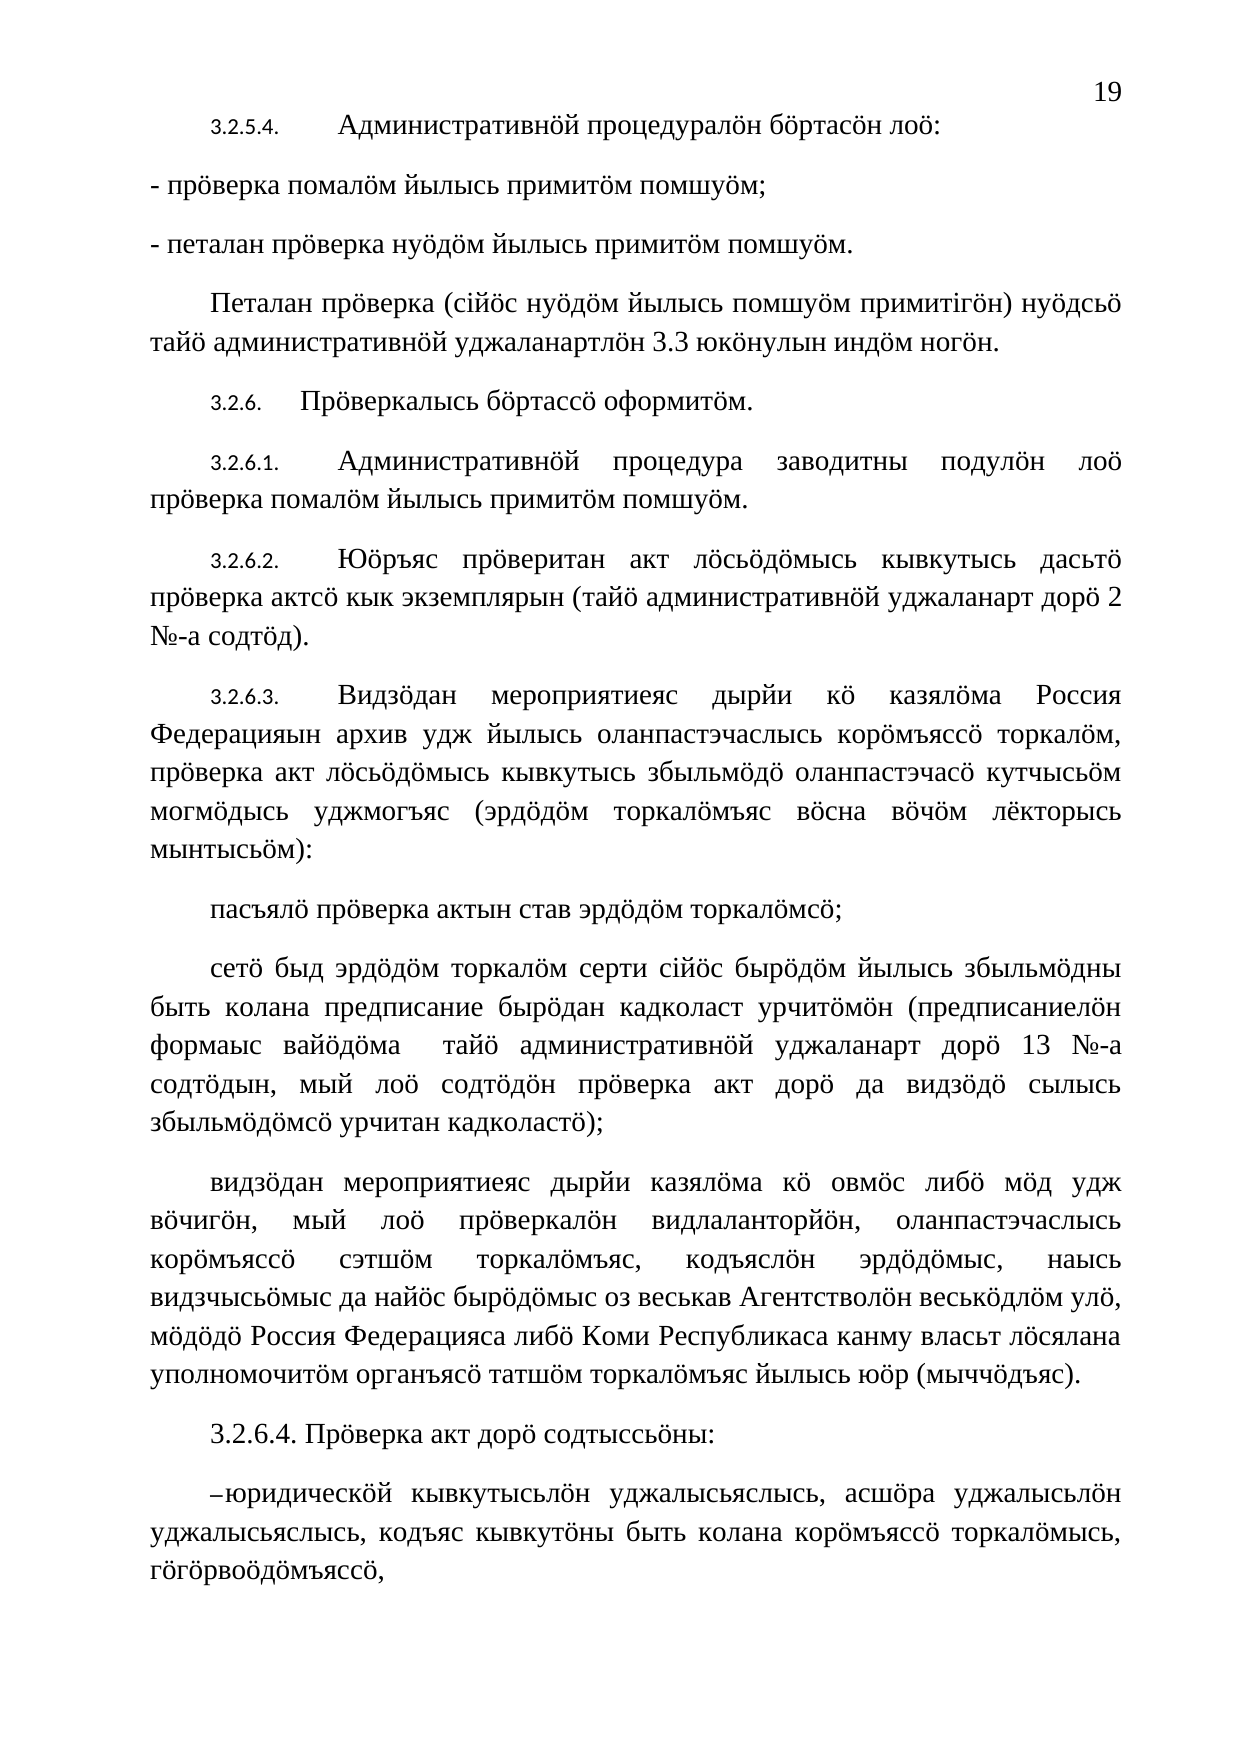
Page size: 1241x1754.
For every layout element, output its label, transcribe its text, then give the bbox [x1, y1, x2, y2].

list Административнӧй процедура заводитны подулӧн лоӧ прӧверка помалӧм йылысь примитӧм помшуӧм. [150, 443, 1122, 515]
list Юӧръяс прӧверитан акт лӧсьӧдӧмысь кывкутысь дасьтӧ прӧверка актсӧ кык экземплярын (тайö административнӧй уджаланарт дорö 2 №-а содтöд). [150, 541, 1122, 651]
text пасъялӧ прӧверка актын став эрдӧдӧм торкалӧмсӧ; [150, 891, 1122, 924]
list юридическӧй кывкутысьлӧн уджалысьяслысь, асшӧра уджалысьлӧн уджалысьяслысь, кодъяс кывкутӧны быть колана корӧмъяссӧ торкалӧмысь, гӧгӧрвоӧдӧмъяссӧ, [150, 1475, 1122, 1586]
list Административнӧй процедуралӧн бӧртасӧн лоӧ: [150, 107, 1122, 141]
list - прӧверка помалӧм йылысь примитӧм помшуӧм; [150, 167, 1122, 200]
text видзӧдан мероприятиеяс дырйи казялӧма кӧ овмӧс либӧ мӧд удж вӧчигӧн, мый лоӧ прӧверкалӧн видлаланторйӧн, оланпастэчаслысь корӧмъяссӧ сэтшӧм торкалӧмъяс, кодъяслӧн эрдӧдӧмыс, наысь видзчысьӧмыс да найӧс бырӧдӧмыс оз веськав Агентстволӧн веськӧдлӧм улӧ, мӧдӧдӧ Россия Федерацияса либӧ Коми Республикаса канму власьт лӧсялана уполномочитӧм органъясӧ татшӧм торкалӧмъяс йылысь юӧр (мыччӧдъяс). [150, 1164, 1122, 1390]
list Прӧверкалысь бӧртассӧ оформитӧм. [150, 383, 1122, 417]
list Видзӧдан мероприятиеяс дырйи кӧ казялӧма Россия Федерацияын архив удж йылысь оланпастэчаслысь корӧмъяссӧ торкалӧм, прӧверка акт лӧсьӧдӧмысь кывкутысь збыльмӧдӧ оланпастэчасӧ кутчысьӧм могмӧдысь уджмогъяс (эрдӧдӧм торкалӧмъяс вӧсна вӧчӧм лёкторысь мынтысьӧм): [150, 677, 1122, 865]
text сетӧ быд эрдӧдӧм торкалӧм серти сійӧс бырӧдӧм йылысь збыльмӧдны быть колана предписание бырӧдан кадколаст урчитӧмӧн (предписаниелӧн формаыс вайӧдӧма тайö административнӧй уджаланарт дорö 13 №-а содтöдын, мый лоӧ содтӧдӧн прӧверка акт дорӧ да видзӧдӧ сылысь збыльмӧдӧмсӧ урчитан кадколастӧ); [150, 950, 1122, 1138]
list - петалан прӧверка нуӧдӧм йылысь примитӧм помшуӧм. [150, 226, 1122, 260]
text Петалан прӧверка (сійӧс нуӧдӧм йылысь помшуӧм примитігӧн) нуӧдсьӧ тайӧ административнӧй уджаланартлӧн 3.3 юкӧнулын индӧм ногӧн. [150, 286, 1122, 358]
text 3.2.6.4. Прӧверка акт дорӧ содтыссьӧны: [150, 1416, 1122, 1449]
